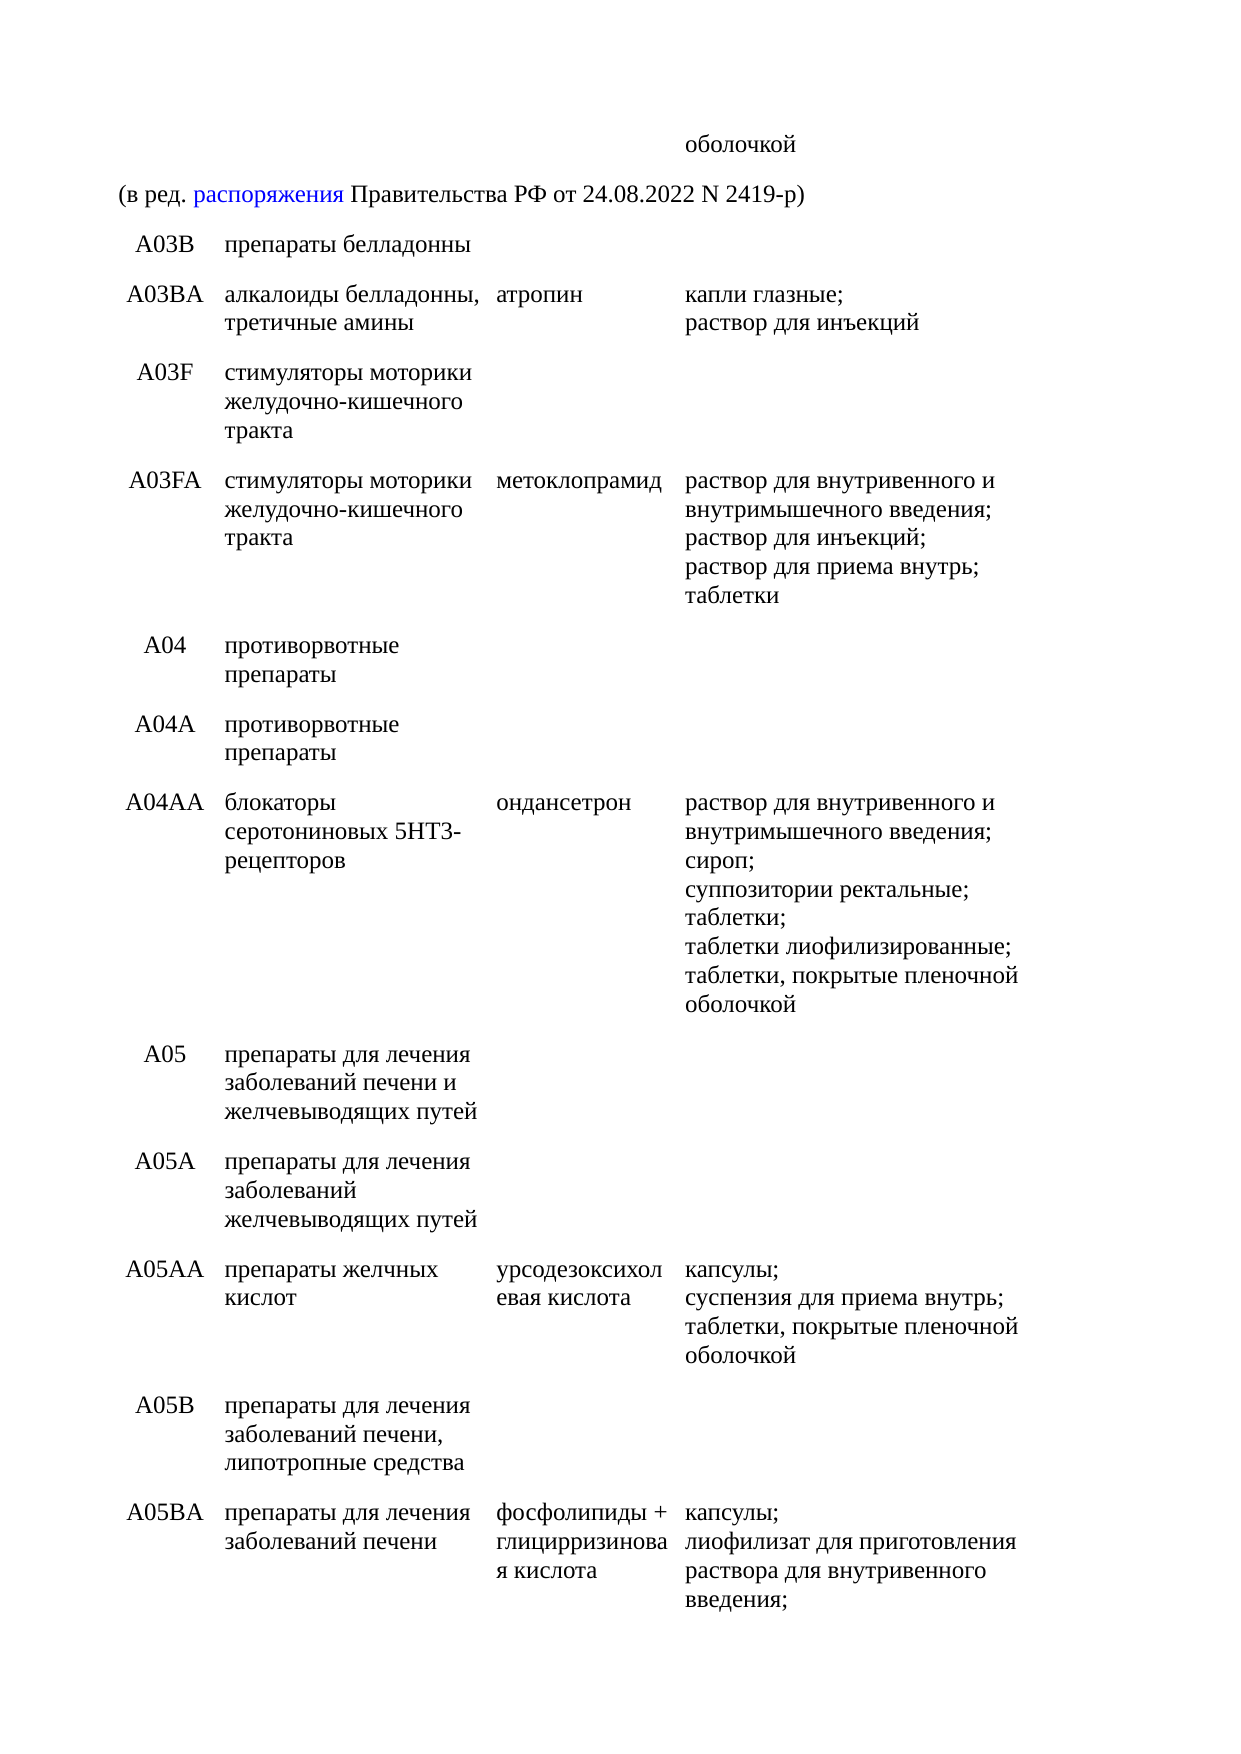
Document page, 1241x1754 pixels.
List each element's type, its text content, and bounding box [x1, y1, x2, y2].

table_cell [490, 619, 678, 698]
table_cell [679, 1379, 1056, 1487]
table_cell противорвотные препараты [218, 619, 489, 698]
table_cell A03F [112, 347, 218, 454]
table_cell стимуляторы моторики желудочно-кишечного тракта [218, 347, 489, 454]
table_cell A03BA [112, 268, 218, 347]
table_cell капсулы; лиофилизат для приготовления раствора для внутривенного введения; [679, 1487, 1056, 1623]
table_cell [490, 1379, 678, 1487]
table_cell A05AA [112, 1243, 218, 1379]
table_cell [112, 118, 218, 168]
table_cell атропин [490, 268, 678, 347]
table_cell раствор для внутривенного и внутримышечного введения; сироп; суппозитории ректальные; таблетки; таблетки лиофилизированные; таблетки, покрытые пленочной оболочкой [679, 777, 1056, 1028]
table_cell (в ред. распоряжения Правительства РФ от 24.08.2022 N 2419-р) [112, 168, 1056, 218]
table_cell A04AA [112, 777, 218, 1028]
table_cell фосфолипиды + глицирризиновая кислота [490, 1487, 678, 1623]
table_cell стимуляторы моторики желудочно-кишечного тракта [218, 454, 489, 619]
table_cell [490, 118, 678, 168]
table_cell [679, 1136, 1056, 1243]
table_cell A05BA [112, 1487, 218, 1623]
table_cell A05A [112, 1136, 218, 1243]
table_cell алкалоиды белладонны, третичные амины [218, 268, 489, 347]
table_cell урсодезоксихолевая кислота [490, 1243, 678, 1379]
table_cell [490, 698, 678, 777]
table_cell капли глазные; раствор для инъекций [679, 268, 1056, 347]
table_cell препараты для лечения заболеваний желчевыводящих путей [218, 1136, 489, 1243]
table_cell A04 [112, 619, 218, 698]
table_cell [679, 1028, 1056, 1136]
table_cell препараты белладонны [218, 218, 489, 268]
table_cell [490, 218, 678, 268]
table_cell A03FA [112, 454, 218, 619]
table_cell A04A [112, 698, 218, 777]
table_cell препараты для лечения заболеваний печени [218, 1487, 489, 1623]
table_cell [490, 1136, 678, 1243]
table_cell метоклопрамид [490, 454, 678, 619]
table_cell ондансетрон [490, 777, 678, 1028]
table_cell A05 [112, 1028, 218, 1136]
table_cell препараты для лечения заболеваний печени и желчевыводящих путей [218, 1028, 489, 1136]
table_cell A03B [112, 218, 218, 268]
table_cell противорвотные препараты [218, 698, 489, 777]
table_cell [218, 118, 489, 168]
table_cell [679, 218, 1056, 268]
table_cell [490, 1028, 678, 1136]
table_cell [679, 698, 1056, 777]
table_cell [679, 347, 1056, 454]
table_cell блокаторы серотониновых 5HT3-рецепторов [218, 777, 489, 1028]
table_cell препараты для лечения заболеваний печени, липотропные средства [218, 1379, 489, 1487]
table_cell препараты желчных кислот [218, 1243, 489, 1379]
table_cell A05B [112, 1379, 218, 1487]
table_cell раствор для внутривенного и внутримышечного введения; раствор для инъекций; раствор для приема внутрь; таблетки [679, 454, 1056, 619]
table_cell капсулы; суспензия для приема внутрь; таблетки, покрытые пленочной оболочкой [679, 1243, 1056, 1379]
table_cell [679, 619, 1056, 698]
table_cell оболочкой [679, 118, 1056, 168]
table_cell [490, 347, 678, 454]
